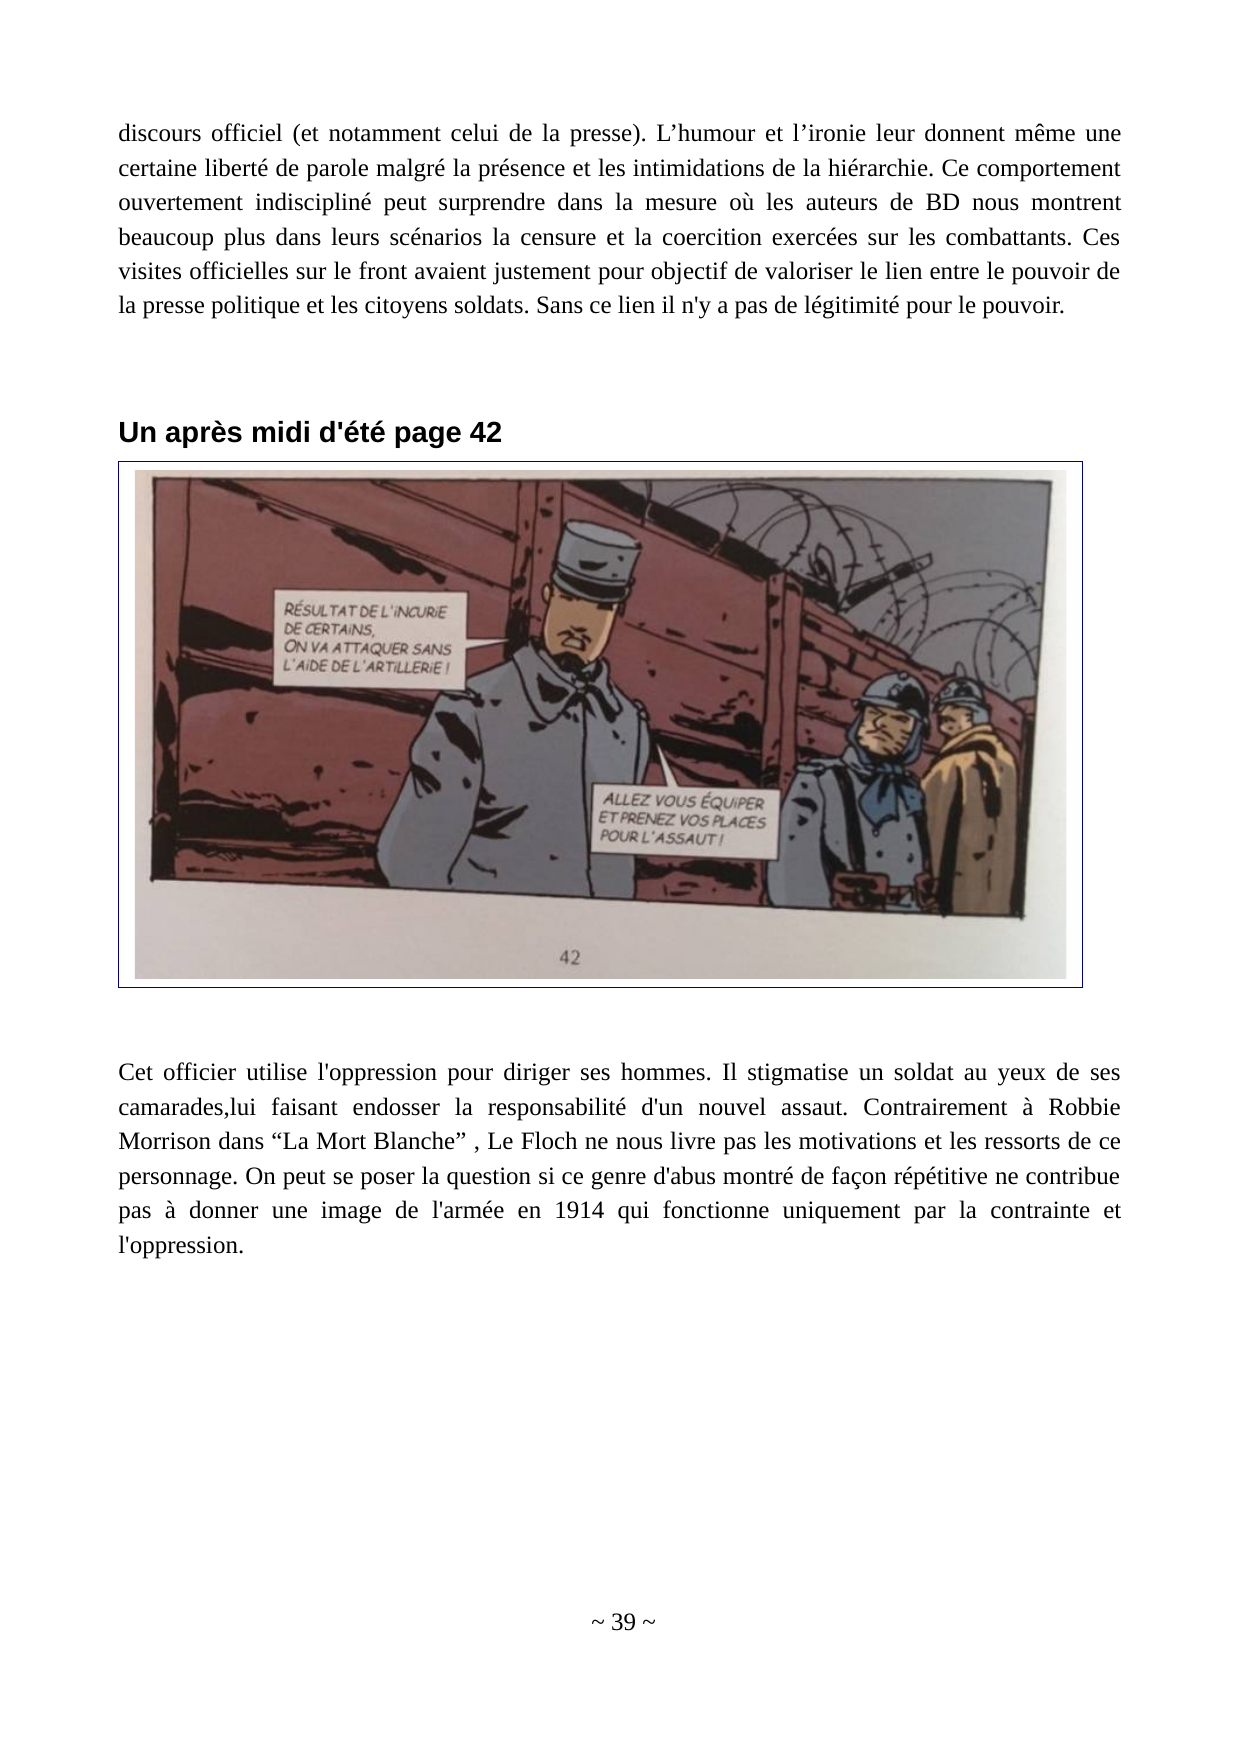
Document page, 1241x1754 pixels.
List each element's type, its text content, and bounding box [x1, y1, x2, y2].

picture [134, 470, 1067, 979]
text discours officiel (et notamment celui de la presse). L’humour et l’ironie leur donnent même une certaine liberté de parole malgré la présence et les intimidations de la hiérarchie. Ce comportement ouvertement indiscipliné peut surprendre dans la mesure où les auteurs de BD nous montrent beaucoup plus dans leurs scénarios la censure et la coercition exercées sur les combattants. Ces visites officielles sur le front avaient justement pour objectif de valoriser le lien entre le pouvoir de la presse politique et les citoyens soldats. Sans ce lien il n'y a pas de légitimité pour le pouvoir. [118, 118, 1122, 319]
text Cet officier utilise l'oppression pour diriger ses hommes. Il stigmatise un soldat au yeux de ses camarades,lui faisant endosser la responsabilité d'un nouvel assaut. Contrairement à Robbie Morrison dans “La Mort Blanche” , Le Floch ne nous livre pas les motivations et les ressorts de ce personnage. On peut se poser la question si ce genre d'abus montré de façon répétitive ne contribue pas à donner une image de l'armée en 1914 qui fonctionne uniquement par la contrainte et l'oppression. [118, 1057, 1122, 1258]
subtitle Un après midi d'été page 42 [118, 415, 1122, 448]
